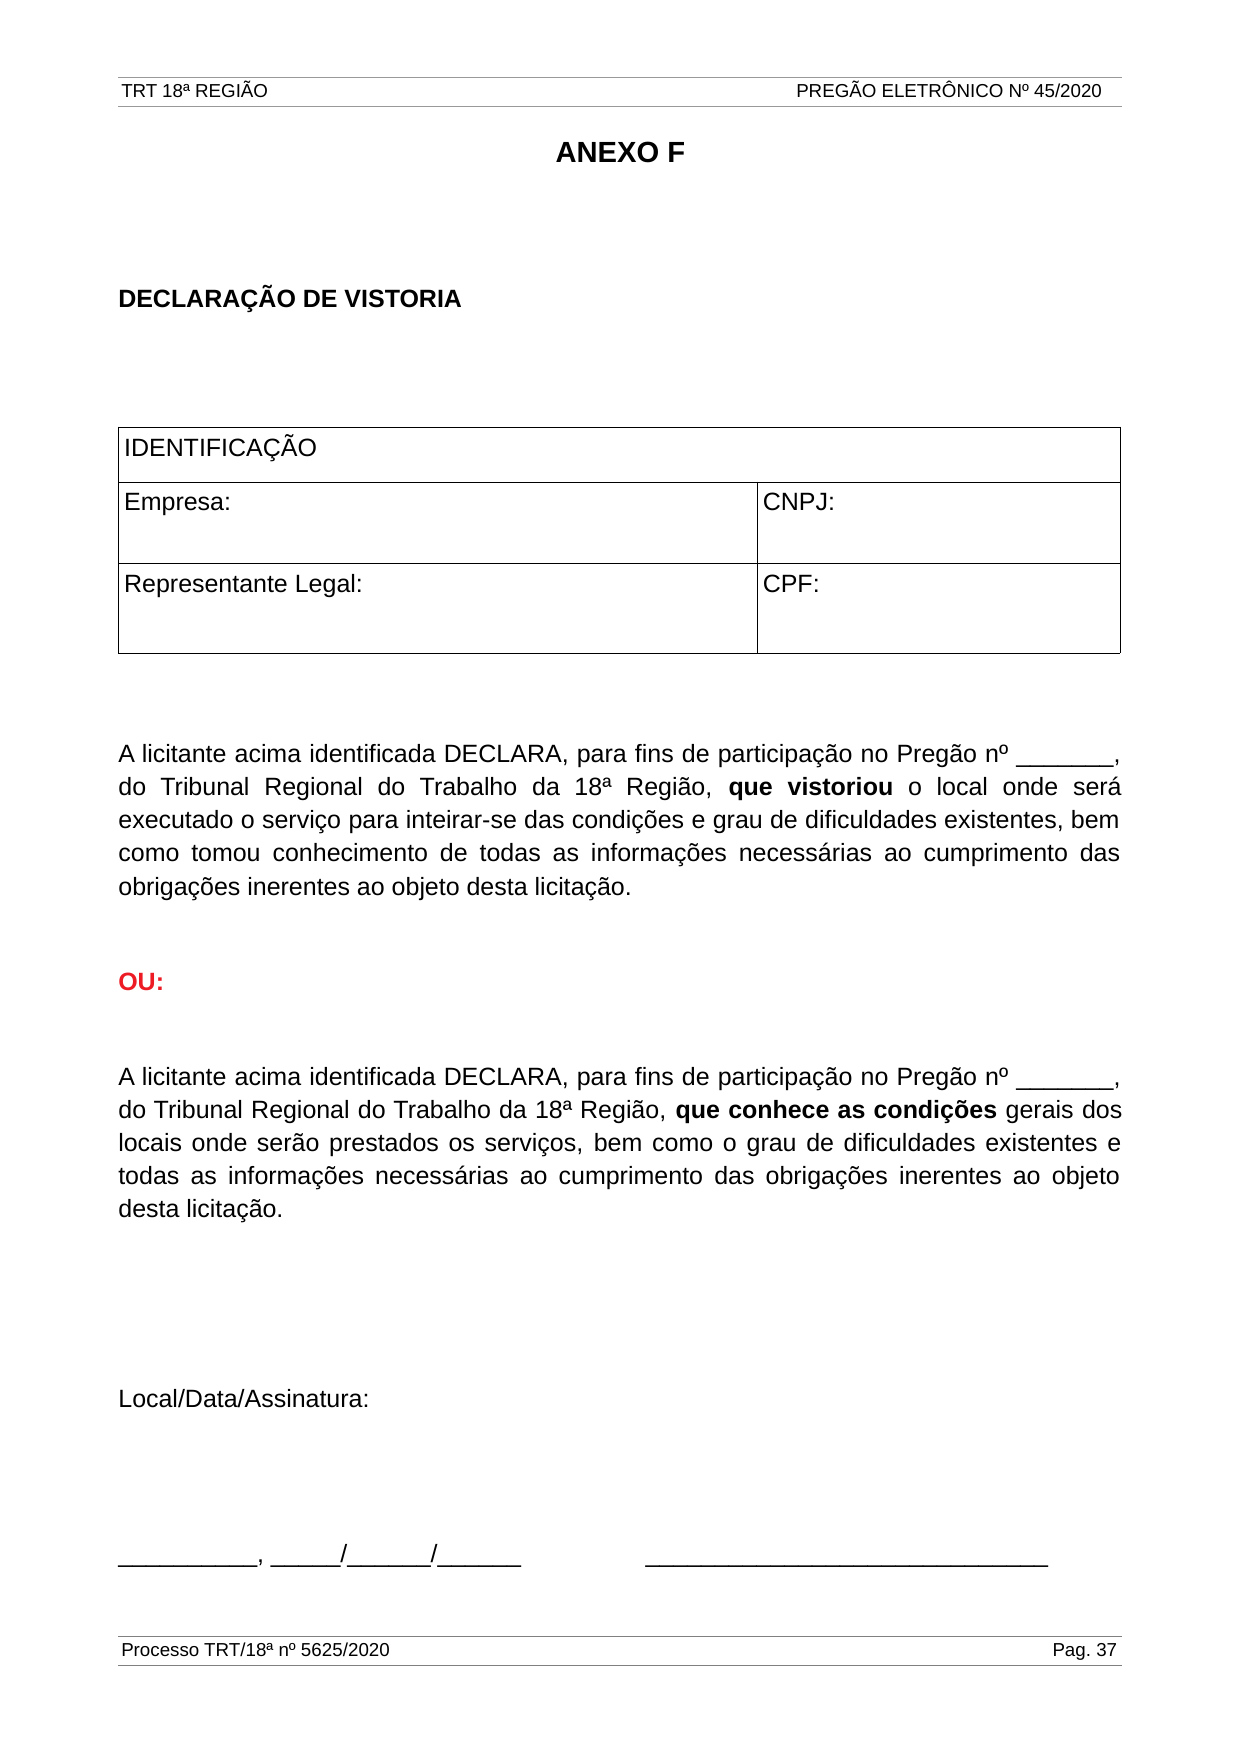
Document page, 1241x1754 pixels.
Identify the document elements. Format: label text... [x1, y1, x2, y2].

text A licitante acima identificada DECLARA, para fins de participação no Pregão nº _______, do Tribunal Regional do Trabalho da 18ª Região, que conhece as condições gerais dos locais onde serão prestados os serviços, bem como o grau de dificuldades existentes e todas as informações necessárias ao cumprimento das obrigações inerentes ao objeto desta licitação. [118, 1062, 1122, 1223]
text OU: [118, 967, 1122, 995]
text Local/Data/Assinatura: [118, 1384, 1122, 1413]
table_cell CPF: [758, 564, 1120, 653]
table_cell CNPJ: [758, 483, 1120, 563]
table_cell Empresa: [119, 483, 757, 563]
table_header IDENTIFICAÇÃO [119, 428, 1120, 482]
text ANEXO F [118, 136, 1122, 169]
table_cell Representante Legal: [119, 564, 757, 653]
text DECLARAÇÃO DE VISTORIA [118, 284, 1122, 313]
text A licitante acima identificada DECLARA, para fins de participação no Pregão nº _______, do Tribunal Regional do Trabalho da 18ª Região, que vistoriou o local onde será executado o serviço para inteirar-se das condições e grau de dificuldades existentes, bem como tomou conhecimento de todas as informações necessárias ao cumprimento das obrigações inerentes ao objeto desta licitação. [118, 739, 1122, 900]
text __________, _____/______/______ _____________________________ [118, 1539, 1122, 1568]
